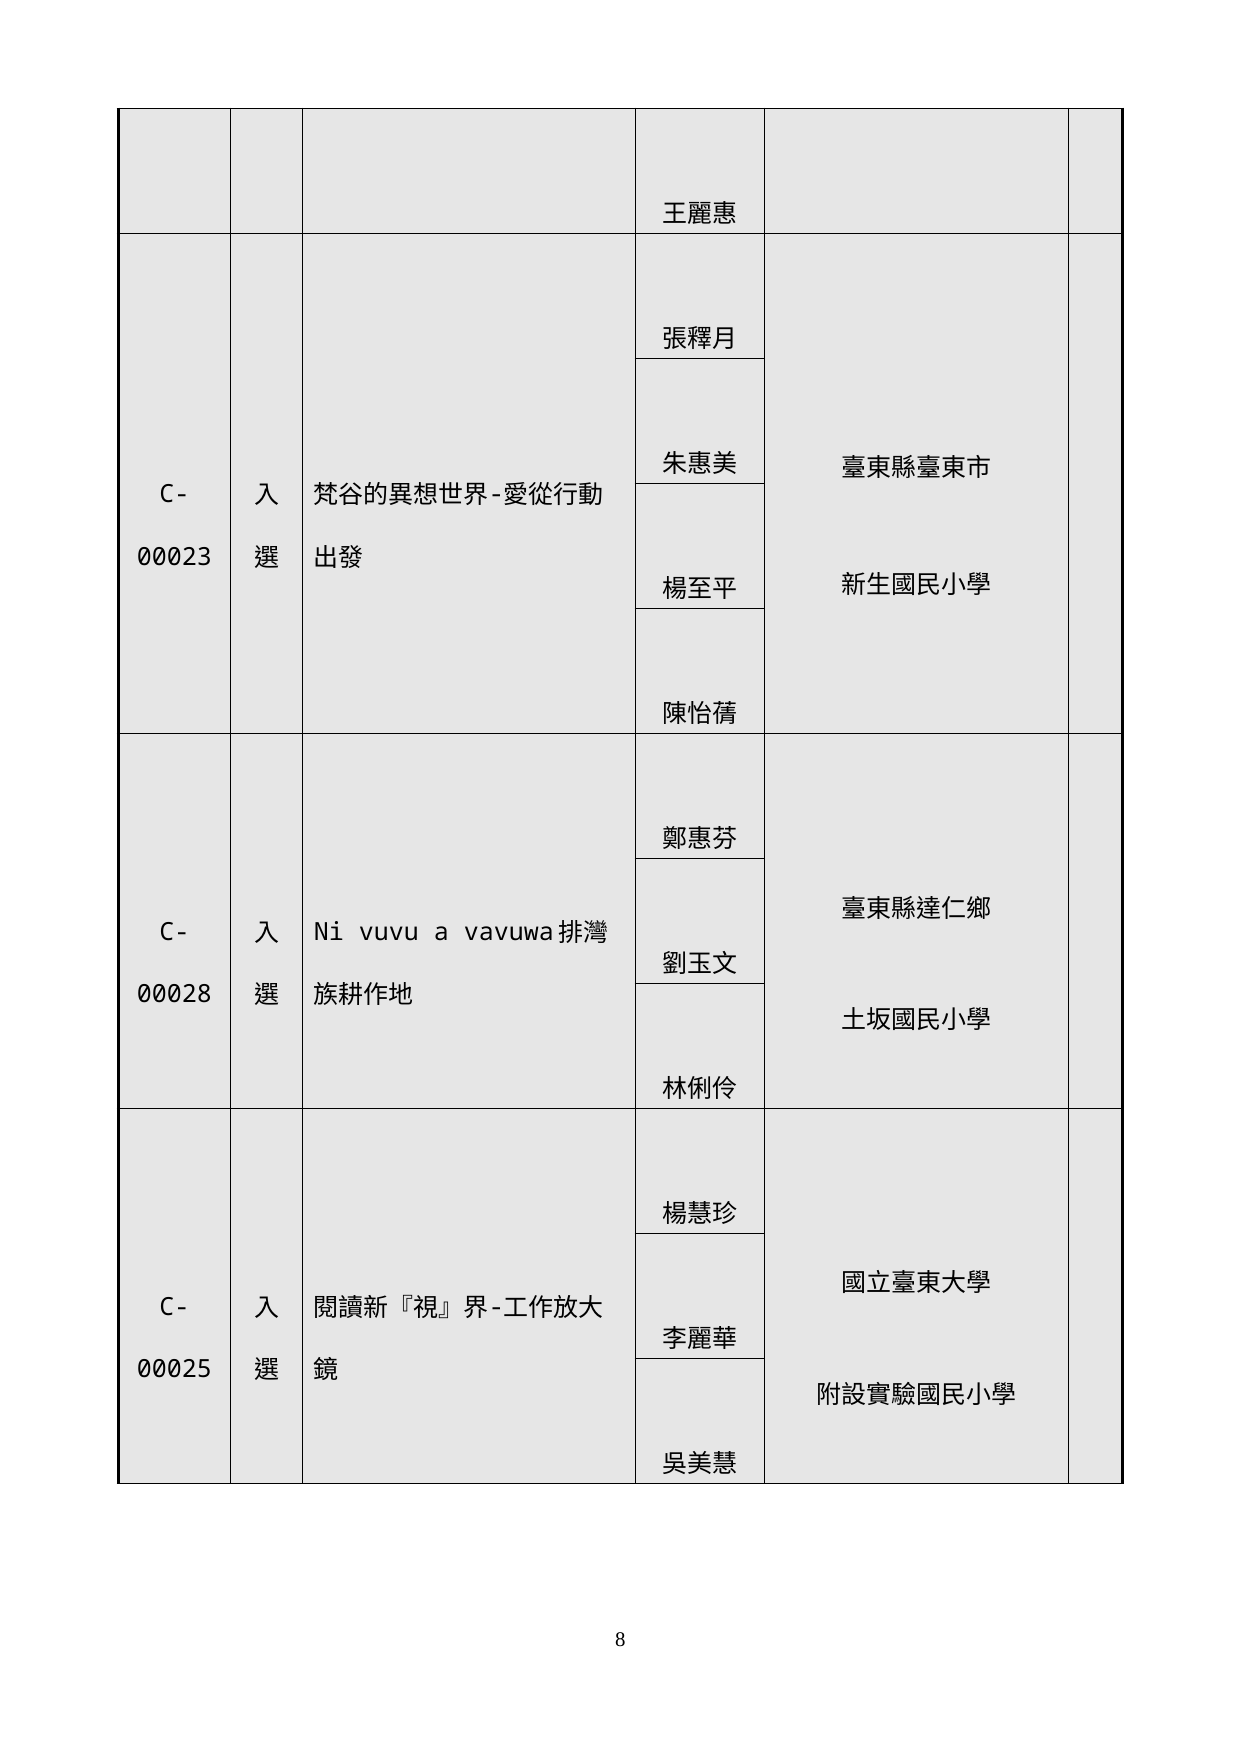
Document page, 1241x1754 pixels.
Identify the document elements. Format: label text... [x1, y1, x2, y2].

table_cell Ni vuvu a vavuwa排灣族耕作地 [303, 734, 635, 1108]
table_cell 王麗惠 [636, 109, 764, 233]
table_cell 臺東縣臺東市 新生國民小學 [765, 234, 1068, 733]
table_cell 吳美慧 [636, 1359, 764, 1483]
table_cell [120, 109, 230, 233]
table_cell [765, 109, 1068, 233]
table_cell 臺東縣達仁鄉 土坂國民小學 [765, 734, 1068, 1108]
table_cell 入選 [231, 734, 302, 1108]
table_cell 楊慧珍 [636, 1109, 764, 1233]
table_cell [1069, 234, 1121, 733]
table_cell C-00023 [120, 234, 230, 733]
table_cell C-00028 [120, 734, 230, 1108]
table_cell 閱讀新『視』界-工作放大鏡 [303, 1109, 635, 1483]
table_cell 入選 [231, 234, 302, 733]
table_cell [1069, 1109, 1121, 1483]
table_cell C-00025 [120, 1109, 230, 1483]
table_cell [1069, 109, 1121, 233]
table_cell 李麗華 [636, 1234, 764, 1358]
table_cell 梵谷的異想世界-愛從行動出發 [303, 234, 635, 733]
table_cell [231, 109, 302, 233]
table_cell 劉玉文 [636, 859, 764, 983]
table_cell [303, 109, 635, 233]
table_cell 鄭惠芬 [636, 734, 764, 858]
table_cell 張釋月 [636, 234, 764, 358]
table_cell 林俐伶 [636, 984, 764, 1108]
table_cell 陳怡蒨 [636, 609, 764, 733]
table_cell [1069, 734, 1121, 1108]
table_cell 國立臺東大學 附設實驗國民小學 [765, 1109, 1068, 1483]
table_cell 楊至平 [636, 484, 764, 608]
table_cell 朱惠美 [636, 359, 764, 483]
table_cell 入選 [231, 1109, 302, 1483]
